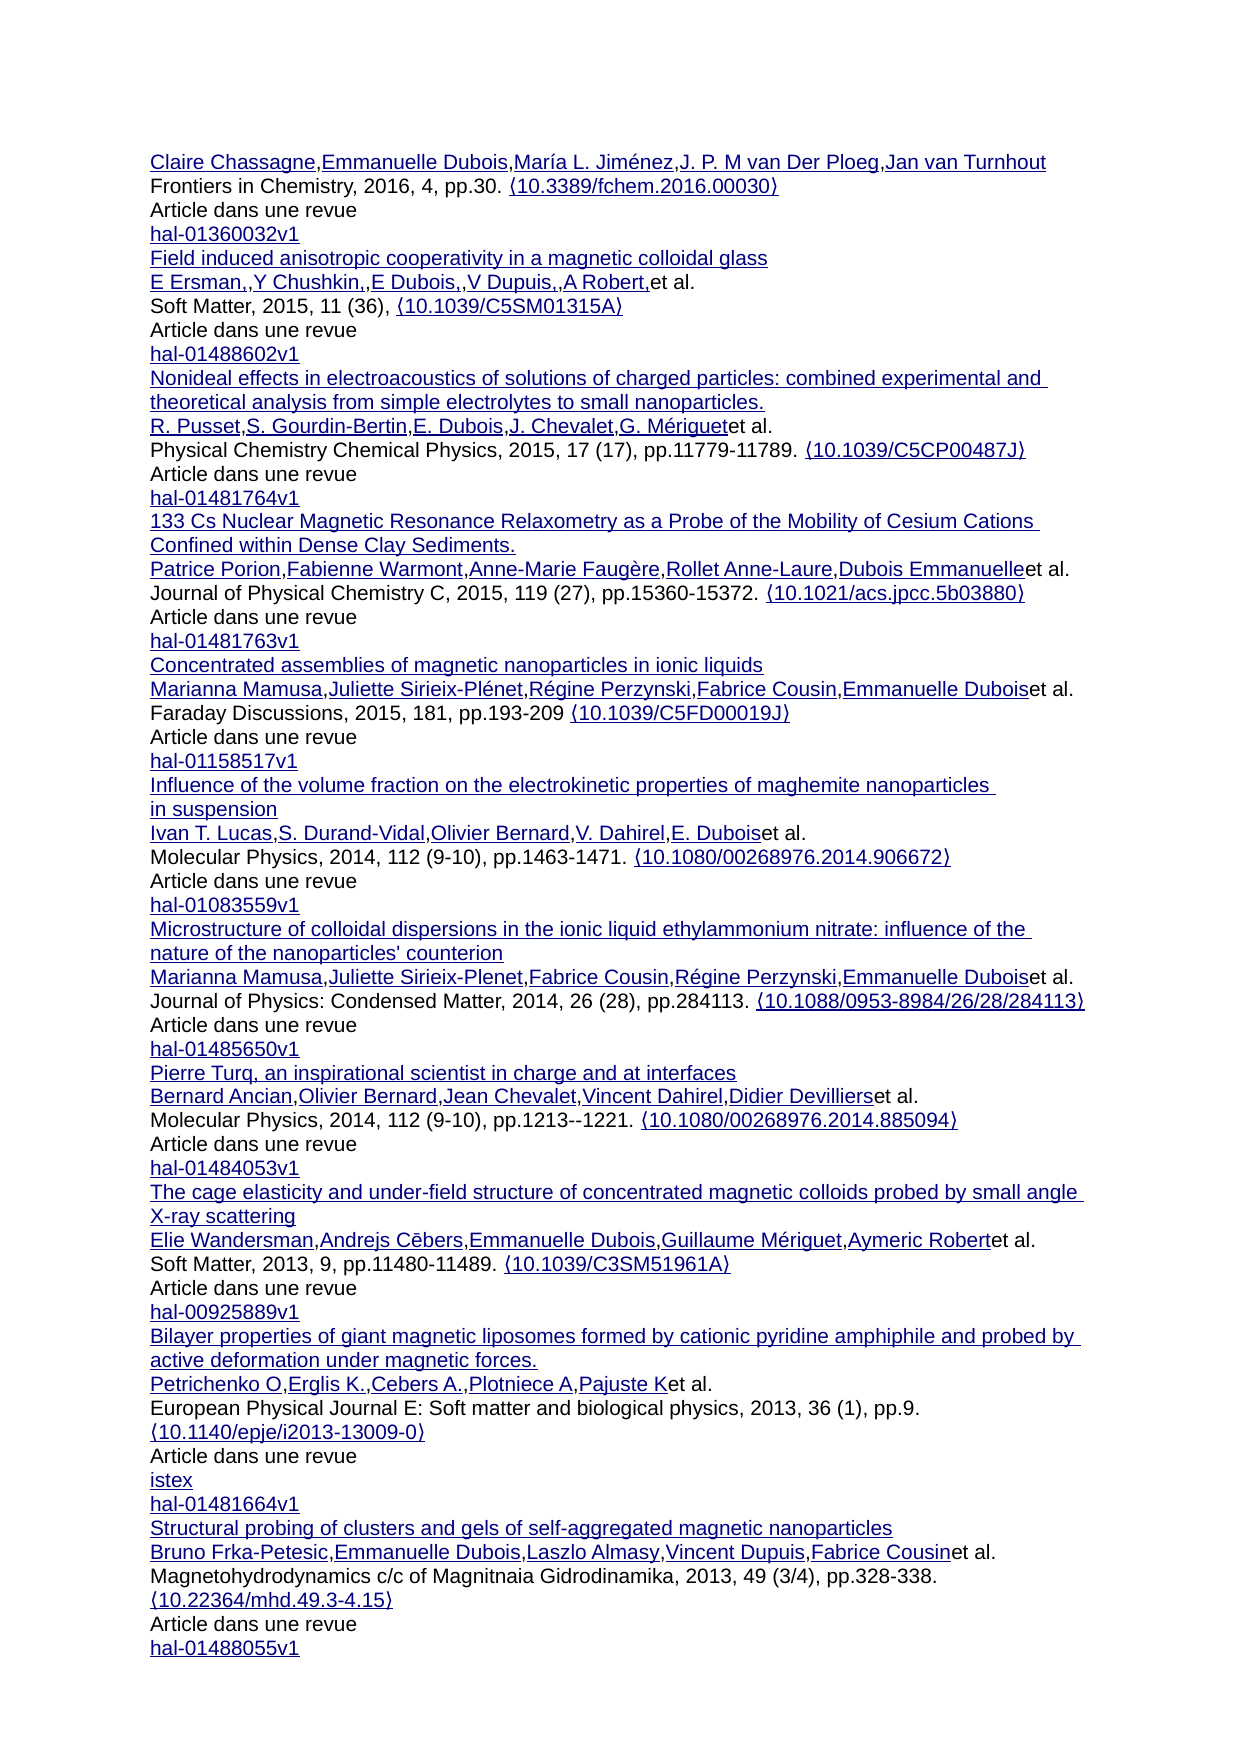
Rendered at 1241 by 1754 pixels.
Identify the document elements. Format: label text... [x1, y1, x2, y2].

table_cell 133 Cs Nuclear Magnetic Resonance Relaxometry as a Probe of the Mobility of Cesium Cations Confined within Dense Clay Sediments. Patrice Porion,Fabienne Warmont,Anne-Marie Faugère,Rollet Anne-Laure,Dubois Emmanuelleet al. Journal of Physical Chemistry C, 2015, 119 (27), pp.15360-15372. ⟨10.1021/acs.jpcc.5b03880⟩ Article dans une revue hal-01481763v1 [150, 509, 1090, 653]
table_cell Nonideal effects in electroacoustics of solutions of charged particles: combined experimental and theoretical analysis from simple electrolytes to small nanoparticles. R. Pusset,S. Gourdin-Bertin,E. Dubois,J. Chevalet,G. Mériguetet al. Physical Chemistry Chemical Physics, 2015, 17 (17), pp.11779-11789. ⟨10.1039/C5CP00487J⟩ Article dans une revue hal-01481764v1 [150, 366, 1090, 509]
table_cell Structural probing of clusters and gels of self-aggregated magnetic nanoparticles Bruno Frka-Petesic,Emmanuelle Dubois,Laszlo Almasy,Vincent Dupuis,Fabrice Cousinet al. Magnetohydrodynamics c/c of Magnitnaia Gidrodinamika, 2013, 49 (3/4), pp.328-338. ⟨10.22364/mhd.49.3-4.15⟩ Article dans une revue hal-01488055v1 [150, 1516, 1090, 1659]
table_cell Microstructure of colloidal dispersions in the ionic liquid ethylammonium nitrate: influence of the nature of the nanoparticles' counterion Marianna Mamusa,Juliette Sirieix-Plenet,Fabrice Cousin,Régine Perzynski,Emmanuelle Duboiset al. Journal of Physics: Condensed Matter, 2014, 26 (28), pp.284113. ⟨10.1088/0953-8984/26/28/284113⟩ Article dans une revue hal-01485650v1 [150, 917, 1090, 1060]
table_cell Influence of the volume fraction on the electrokinetic properties of maghemite nanoparticles in suspension Ivan T. Lucas,S. Durand-Vidal,Olivier Bernard,V. Dahirel,E. Duboiset al. Molecular Physics, 2014, 112 (9-10), pp.1463-1471. ⟨10.1080/00268976.2014.906672⟩ Article dans une revue hal-01083559v1 [150, 773, 1090, 917]
table_cell Field induced anisotropic cooperativity in a magnetic colloidal glass E Ersman,,Y Chushkin,,E Dubois,,V Dupuis,,A Robert,et al. Soft Matter, 2015, 11 (36), ⟨10.1039/C5SM01315A⟩ Article dans une revue hal-01488602v1 [150, 246, 1090, 366]
table_cell Claire Chassagne,Emmanuelle Dubois,María L. Jiménez,J. P. M van Der Ploeg,Jan van Turnhout Frontiers in Chemistry, 2016, 4, pp.30. ⟨10.3389/fchem.2016.00030⟩ Article dans une revue hal-01360032v1 [150, 150, 1090, 246]
table_cell The cage elasticity and under-field structure of concentrated magnetic colloids probed by small angle X-ray scattering Elie Wandersman,Andrejs Cēbers,Emmanuelle Dubois,Guillaume Mériguet,Aymeric Robertet al. Soft Matter, 2013, 9, pp.11480-11489. ⟨10.1039/C3SM51961A⟩ Article dans une revue hal-00925889v1 [150, 1180, 1090, 1324]
table_cell Bilayer properties of giant magnetic liposomes formed by cationic pyridine amphiphile and probed by active deformation under magnetic forces. Petrichenko O,Erglis K.,Cebers A.,Plotniece A,Pajuste Ket al. European Physical Journal E: Soft matter and biological physics, 2013, 36 (1), pp.9. ⟨10.1140/epje/i2013-13009-0⟩ Article dans une revue istex hal-01481664v1 [150, 1324, 1090, 1516]
table_cell Pierre Turq, an inspirational scientist in charge and at interfaces Bernard Ancian,Olivier Bernard,Jean Chevalet,Vincent Dahirel,Didier Devillierset al. Molecular Physics, 2014, 112 (9-10), pp.1213--1221. ⟨10.1080/00268976.2014.885094⟩ Article dans une revue hal-01484053v1 [150, 1060, 1090, 1180]
table_cell Concentrated assemblies of magnetic nanoparticles in ionic liquids Marianna Mamusa,Juliette Sirieix-Plénet,Régine Perzynski,Fabrice Cousin,Emmanuelle Duboiset al. Faraday Discussions, 2015, 181, pp.193-209 ⟨10.1039/C5FD00019J⟩ Article dans une revue hal-01158517v1 [150, 653, 1090, 773]
